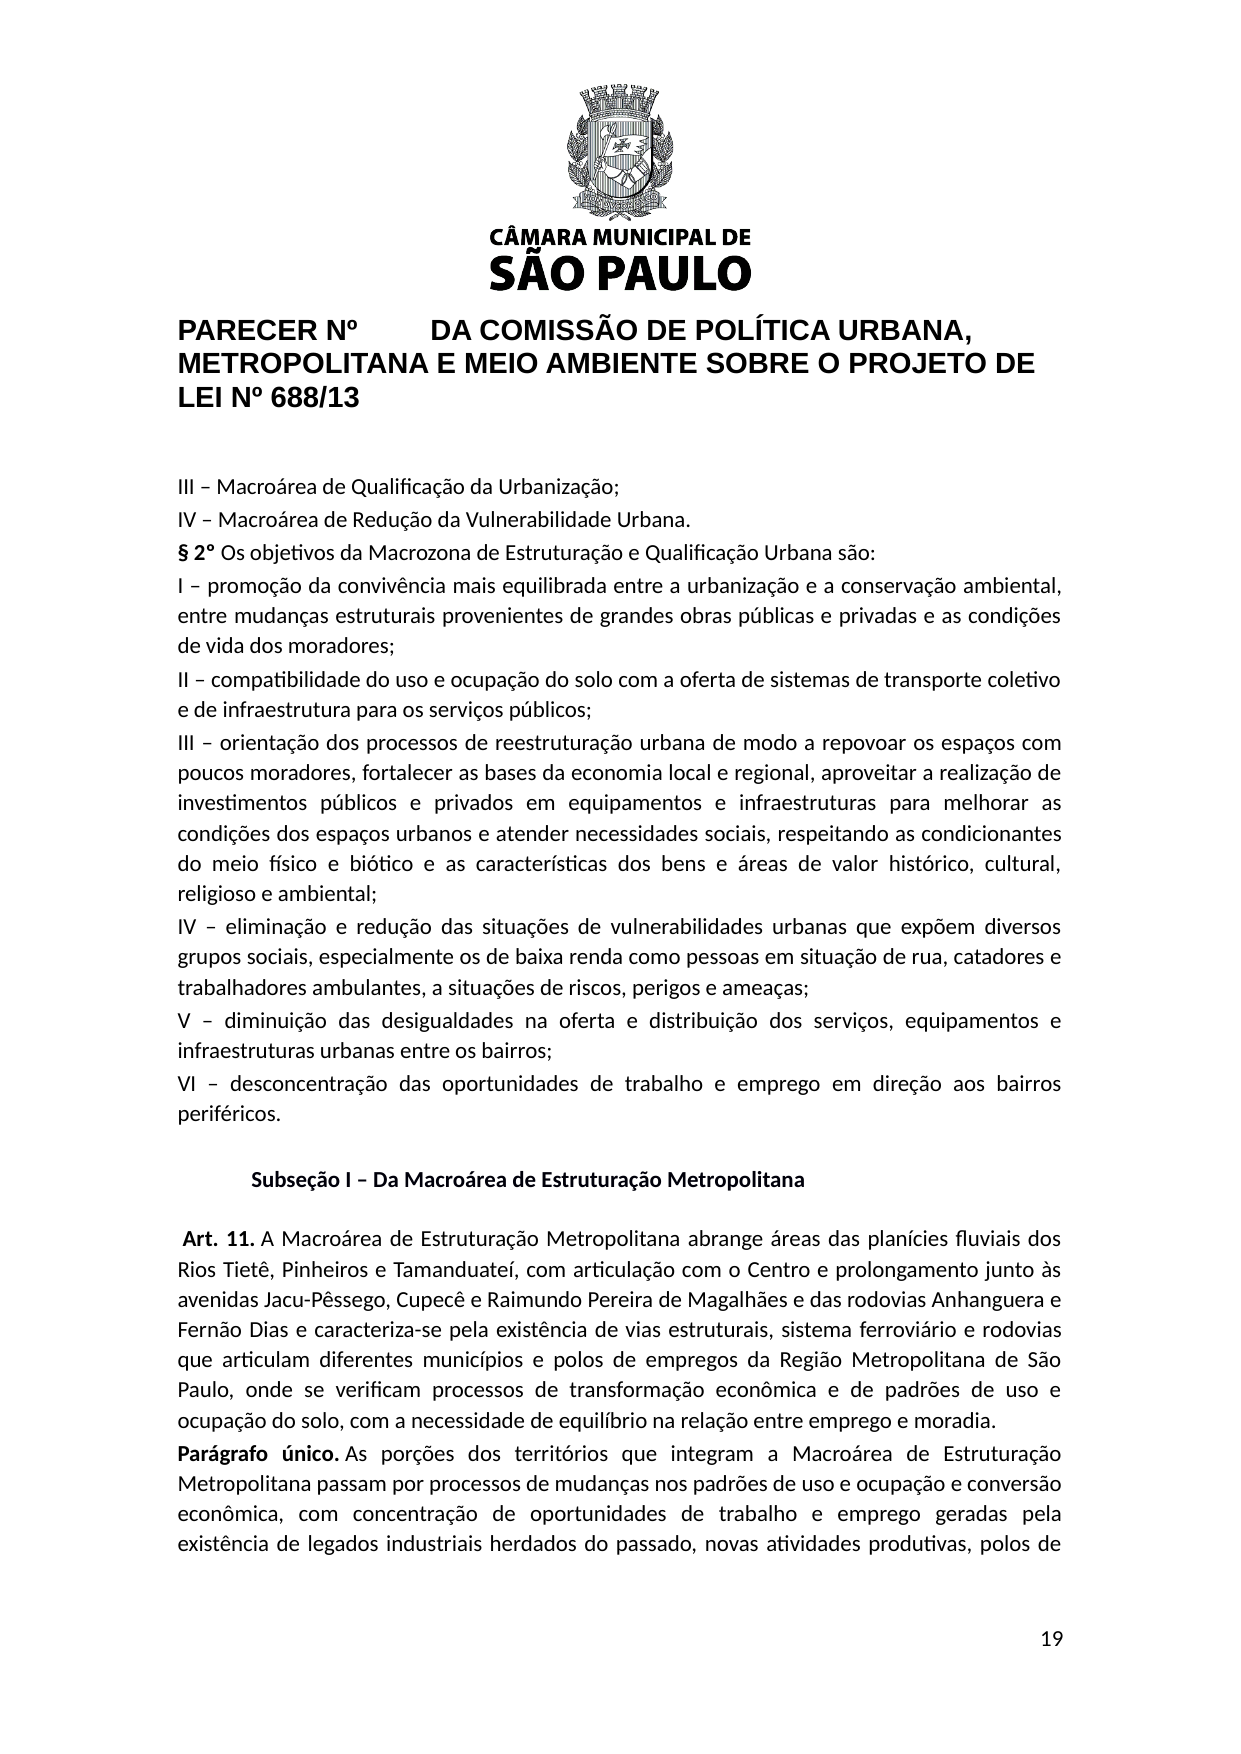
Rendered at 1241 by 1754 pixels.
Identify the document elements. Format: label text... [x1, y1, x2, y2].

text IV – Macroárea de Redução da Vulnerabilidade Urbana. [177, 505, 1063, 533]
subtitle Subseção I – Da Macroárea de Estruturação Metropolitana [177, 1166, 1063, 1194]
picture [488, 83, 752, 292]
text V – diminuição das desigualdades na oferta e distribuição dos serviços, equipamentos e infraestruturas urbanas entre os bairros; [177, 1006, 1063, 1064]
text VI – desconcentração das oportunidades de trabalho e emprego em direção aos bairros periféricos. [177, 1069, 1063, 1127]
text Art. 11. A Macroárea de Estruturação Metropolitana abrange áreas das planícies fluviais dos Rios Tietê, Pinheiros e Tamanduateí, com articulação com o Centro e prolongamento junto às avenidas Jacu-Pêssego, Cupecê e Raimundo Pereira de Magalhães e das rodovias Anhanguera e Fernão Dias e caracteriza-se pela existência de vias estruturais, sistema ferroviário e rodovias que articulam diferentes municípios e polos de empregos da Região Metropolitana de São Paulo, onde se verificam processos de transformação econômica e de padrões de uso e ocupação do solo, com a necessidade de equilíbrio na relação entre emprego e moradia. [177, 1224, 1063, 1434]
text I – promoção da convivência mais equilibrada entre a urbanização e a conservação ambiental, entre mudanças estruturais provenientes de grandes obras públicas e privadas e as condições de vida dos moradores; [177, 571, 1063, 660]
text III – Macroárea de Qualificação da Urbanização; [177, 472, 1063, 500]
text § 2º Os objetivos da Macrozona de Estruturação e Qualificação Urbana são: [177, 538, 1063, 566]
text II – compatibilidade do uso e ocupação do solo com a oferta de sistemas de transporte coletivo e de infraestrutura para os serviços públicos; [177, 665, 1063, 723]
text III – orientação dos processos de reestruturação urbana de modo a repovoar os espaços com poucos moradores, fortalecer as bases da economia local e regional, aproveitar a realização de investimentos públicos e privados em equipamentos e infraestruturas para melhorar as condições dos espaços urbanos e atender necessidades sociais, respeitando as condicionantes do meio físico e biótico e as características dos bens e áreas de valor histórico, cultural, religioso e ambiental; [177, 728, 1063, 907]
text IV – eliminação e redução das situações de vulnerabilidades urbanas que expõem diversos grupos sociais, especialmente os de baixa renda como pessoas em situação de rua, catadores e trabalhadores ambulantes, a situações de riscos, perigos e ameaças; [177, 912, 1063, 1001]
text Parágrafo único. As porções dos territórios que integram a Macroárea de Estruturação Metropolitana passam por processos de mudanças nos padrões de uso e ocupação e conversão econômica, com concentração de oportunidades de trabalho e emprego geradas pela existência de legados industriais herdados do passado, novas atividades produtivas, polos de [177, 1439, 1063, 1558]
